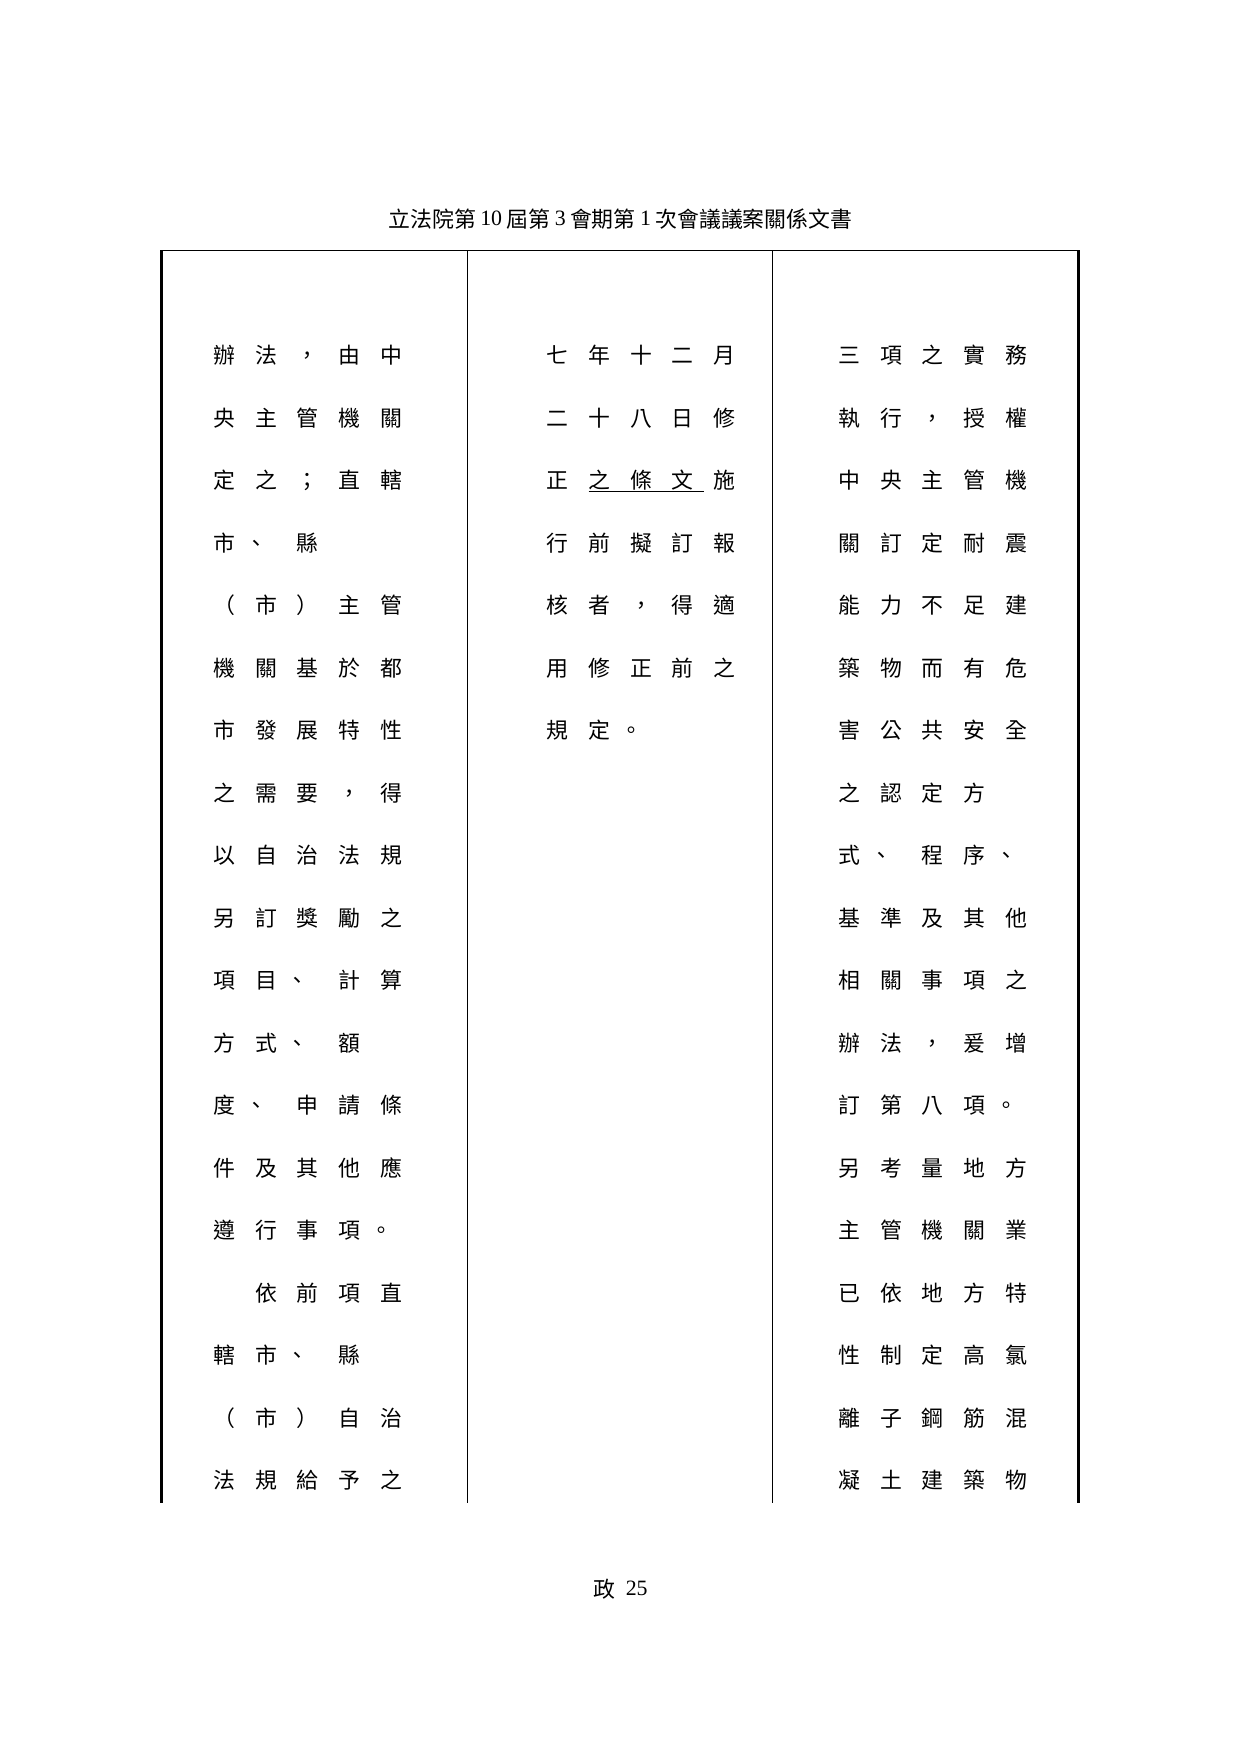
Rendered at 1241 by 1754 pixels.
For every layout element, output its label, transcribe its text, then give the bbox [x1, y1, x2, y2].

table_cell 辦法，由中央主管機關定之；直轄市、縣（市）主管機關基於都市發展特性之需要，得以自治法規另訂獎勵之項目、計算方式、額度、申請條件及其他應遵行事項。 依前項直轄市、縣（市）自治法規給予之 [163, 251, 467, 1503]
table_cell 七年十二月二十八日修正之條文施行前擬訂報核者，得適用修正前之規定。 [468, 251, 772, 1503]
table_cell 三項之實務執行，授權中央主管機關訂定耐震能力不足建築物而有危害公共安全之認定方式、程序、基準及其他相關事項之辦法，爰增訂第八項。另考量地方主管機關業已依地方特性制定高氯離子鋼筋混凝土建築物 [773, 251, 1077, 1503]
